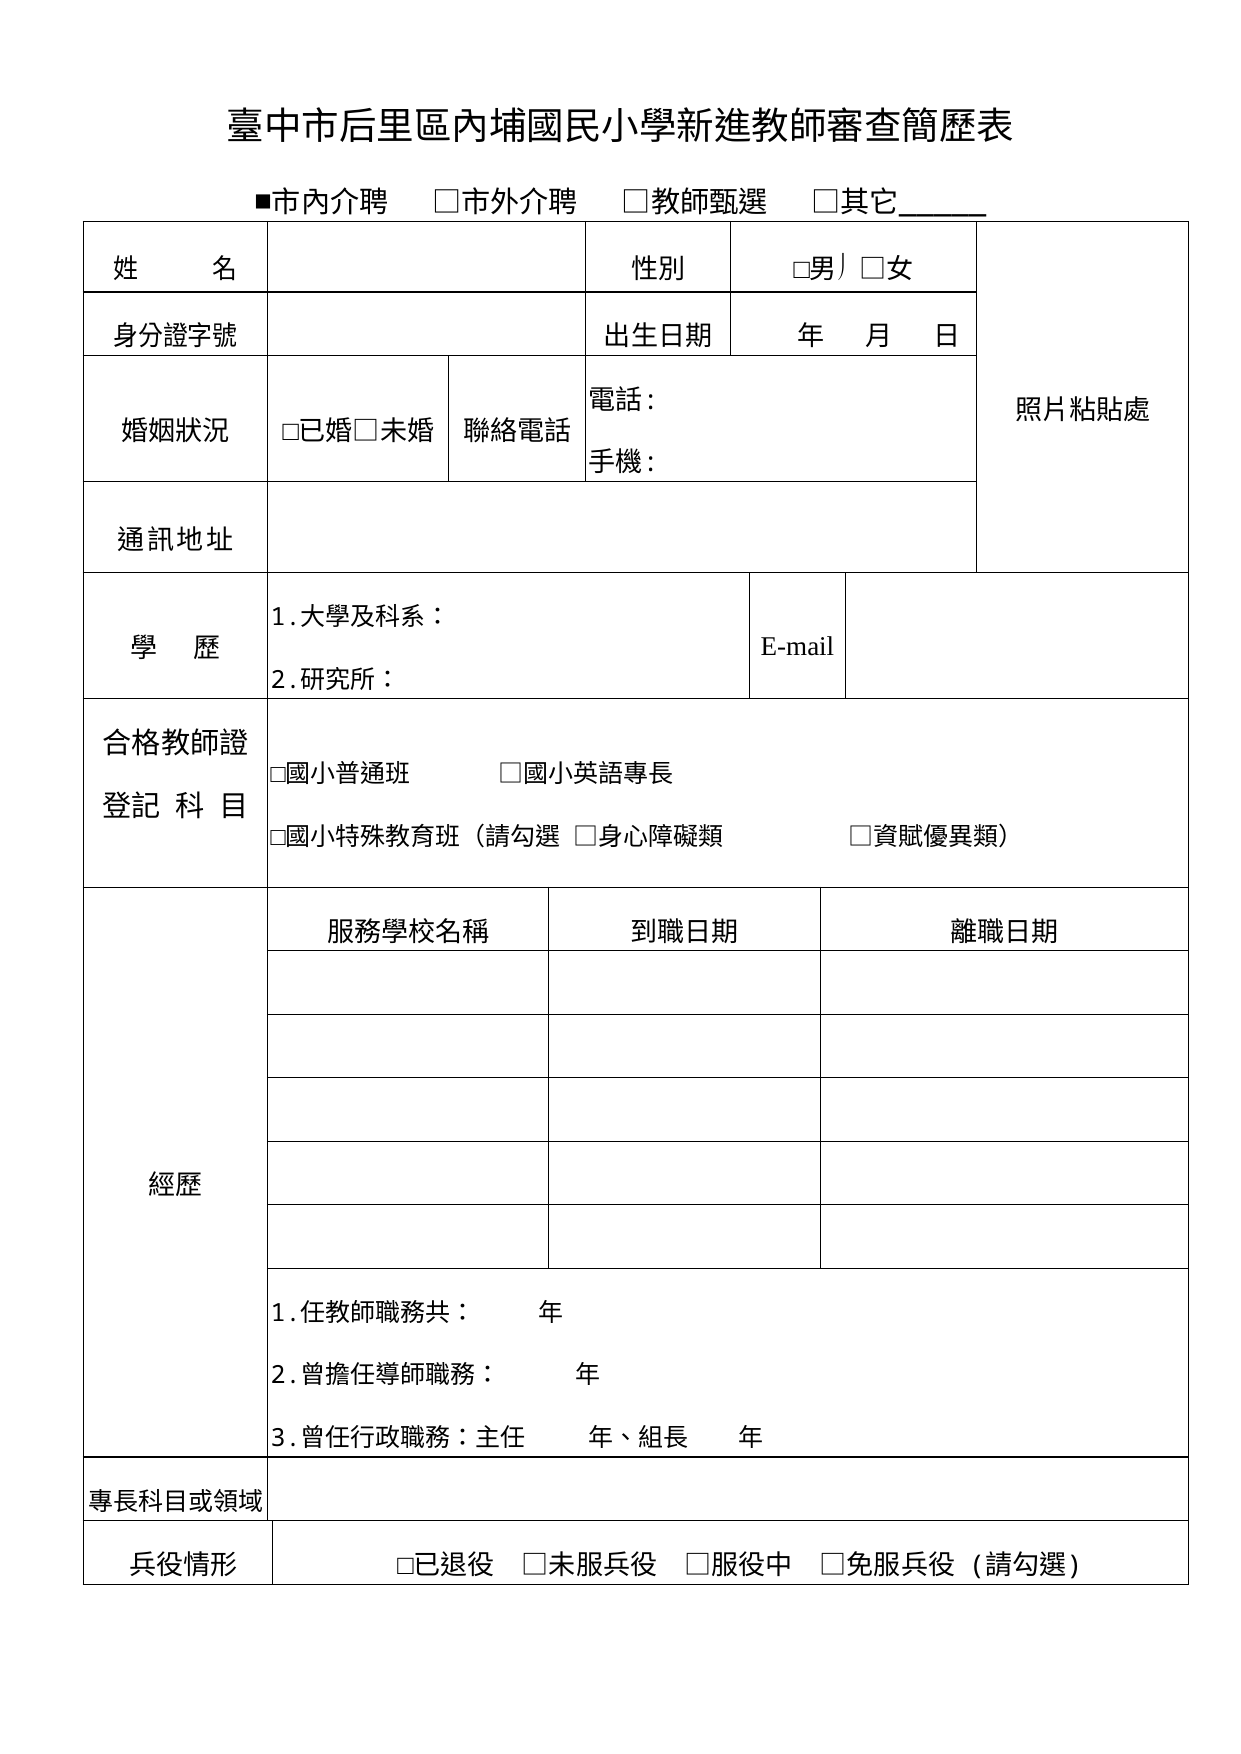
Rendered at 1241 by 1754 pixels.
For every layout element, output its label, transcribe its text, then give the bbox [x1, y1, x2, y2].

table_cell [268, 482, 976, 572]
table_cell [821, 1078, 1188, 1141]
table_cell 服務學校名稱 [268, 888, 548, 950]
table_header 性別 [586, 222, 730, 291]
table_cell [268, 1015, 548, 1077]
table_cell 出生日期 [586, 293, 730, 355]
table_cell [821, 1142, 1188, 1204]
table_cell 到職日期 [549, 888, 820, 950]
table_cell 身分證字號 [84, 293, 267, 355]
table_cell 聯絡電話 [449, 356, 585, 481]
table_cell [549, 1078, 820, 1141]
table_cell [549, 1142, 820, 1204]
table_cell [268, 1142, 548, 1204]
table_cell 1.任教師職務共： 年 2.曾擔任導師職務： 年 3.曾任行政職務：主任 年、組長 年 [268, 1269, 1188, 1456]
table_header [268, 222, 585, 291]
table_cell □已婚□未婚 [268, 356, 448, 481]
table_cell 年 月 日 [731, 293, 976, 355]
table_cell 兵役情形 [84, 1521, 272, 1583]
table_cell [268, 1458, 1188, 1520]
table_cell [846, 573, 1188, 698]
table_cell □國小普通班 □國小英語專長 □國小特殊教育班（請勾選 □身心障礙類 □資賦優異類） [268, 699, 1188, 887]
table_header 姓 名 [84, 222, 267, 291]
table_header 照片粘貼處 [977, 222, 1188, 572]
text ■市內介聘 □市外介聘 □教師甄選 □其它_____ [89, 178, 1152, 221]
table_header □男 □女 [731, 222, 976, 291]
table_cell [821, 1205, 1188, 1268]
table_cell 通訊地址 [84, 482, 267, 572]
table_cell [549, 1015, 820, 1077]
table_cell 合格教師證 登記 科 目 [84, 699, 267, 887]
table_cell □已退役 □未服兵役 □服役中 □免服兵役 (請勾選) [273, 1521, 1188, 1583]
table_cell [821, 951, 1188, 1014]
table_cell 學歷 [84, 573, 267, 698]
table_cell 經歷 [84, 888, 267, 1456]
table_cell [268, 1078, 548, 1141]
table_cell [549, 951, 820, 1014]
table_cell 婚姻狀況 [84, 356, 267, 481]
table_cell [821, 1015, 1188, 1077]
table_cell [549, 1205, 820, 1268]
table_cell 電話: 手機: [586, 356, 976, 481]
table_cell [268, 951, 548, 1014]
table_cell E-mail [750, 573, 845, 698]
table_cell 專長科目或領域 [84, 1458, 267, 1520]
table_cell [268, 1205, 548, 1268]
table_cell [268, 293, 585, 355]
table_cell 離職日期 [821, 888, 1188, 950]
table_cell 1.大學及科系： 2.研究所： [268, 573, 749, 698]
text 臺中市后里區內埔國民小學新進教師審查簡歷表 [89, 96, 1152, 150]
